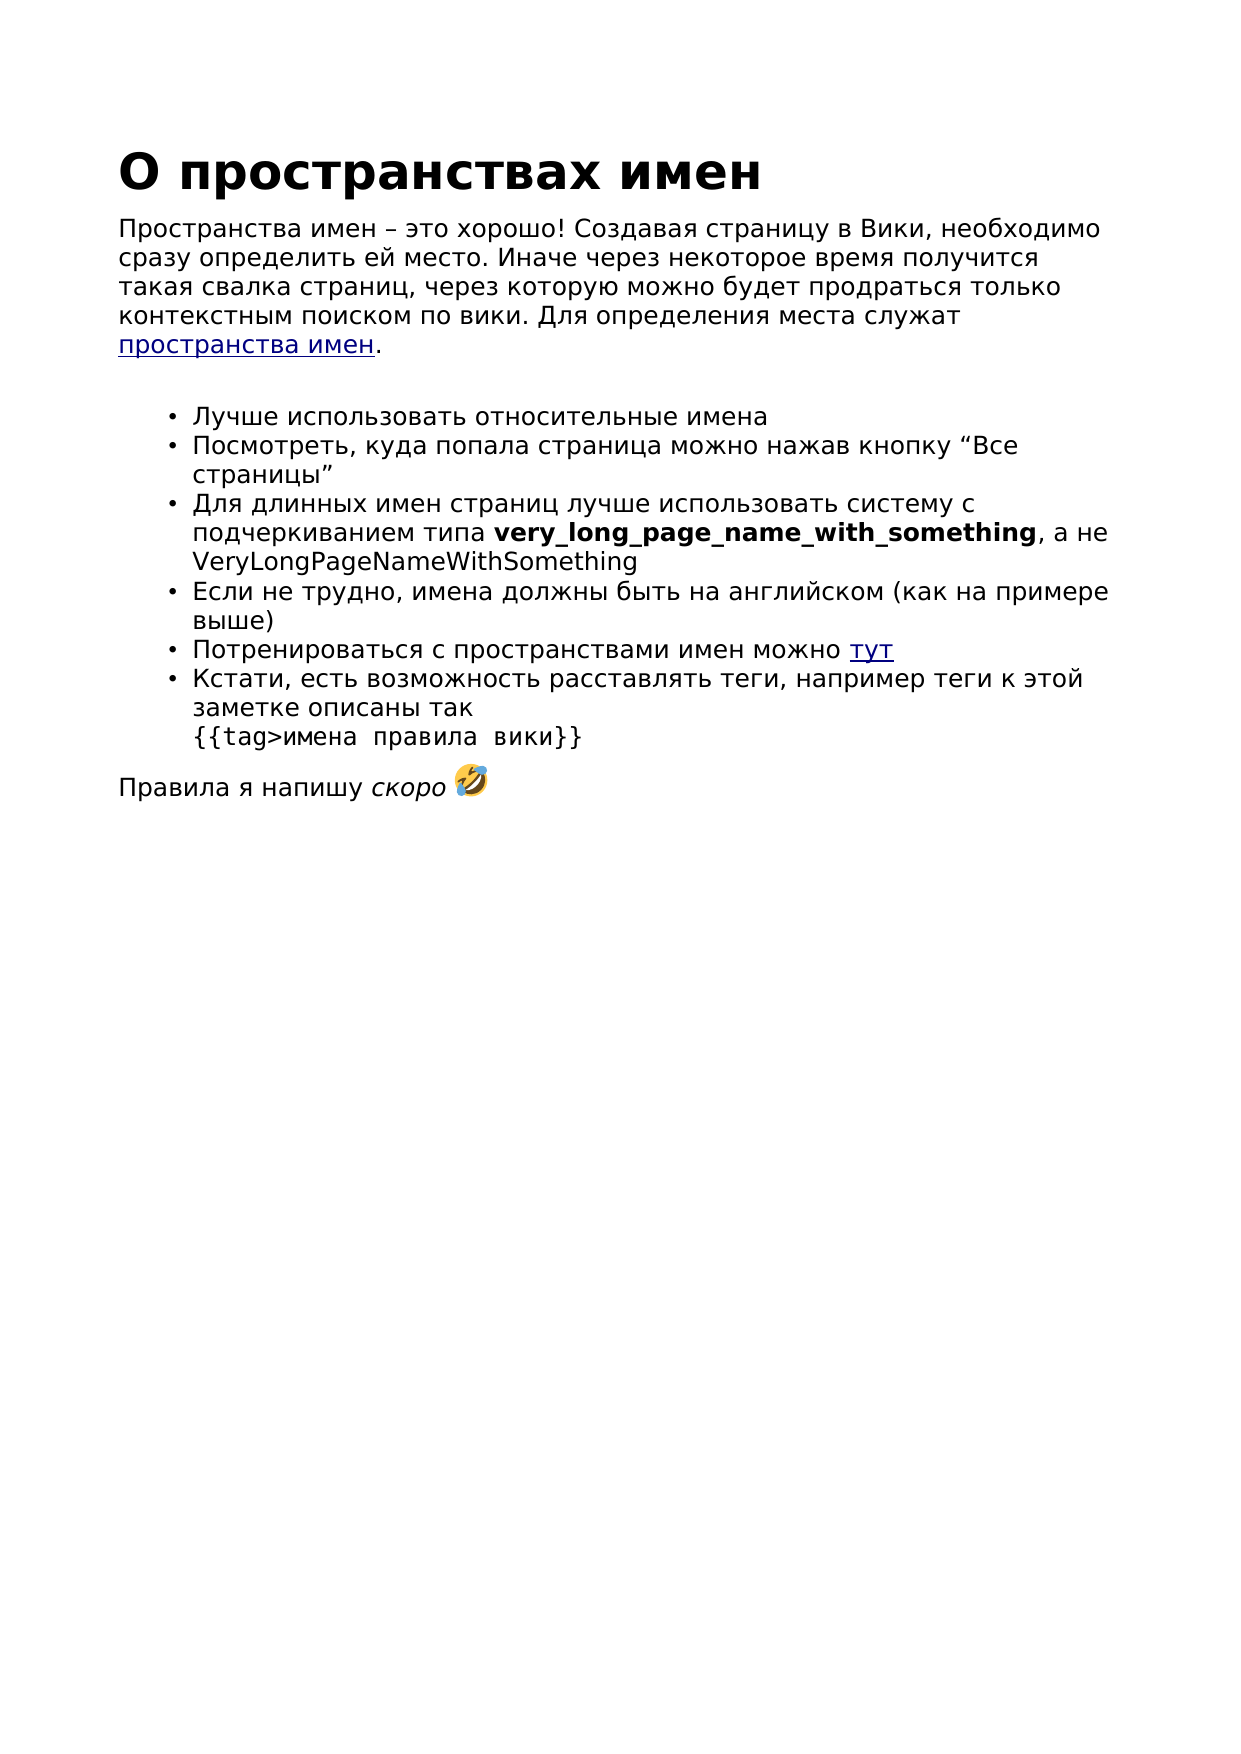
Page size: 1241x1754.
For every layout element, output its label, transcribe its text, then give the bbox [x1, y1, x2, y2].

list Посмотреть, куда попала страница можно нажав кнопку “Все страницы” [177, 431, 1122, 489]
list Лучше использовать относительные имена [177, 402, 1122, 431]
text Правила я напишу скоро [118, 763, 1122, 803]
list Потренироваться с пространствами имен можно тут [177, 635, 1122, 664]
list Если не трудно, имена должны быть на английском (как на примере выше) [177, 577, 1122, 635]
list Кстати, есть возможность расставлять теги, например теги к этой заметке описаны так [177, 664, 1122, 722]
list {{tag>имена правила вики}} [177, 722, 1122, 752]
list Для длинных имен страниц лучше использовать систему с подчеркиванием типа very_long_page_name_with_something, а не VeryLongPageNameWithSomething [177, 489, 1122, 577]
subtitle О пространствах имен [118, 143, 1122, 201]
text Пространства имен – это хорошо! Создавая страницу в Вики, необходимо сразу определить ей место. Иначе через некоторое время получится такая свалка страниц, через которую можно будет продраться только контекстным поиском по вики. Для определения места служат пространства имен. [118, 214, 1122, 360]
